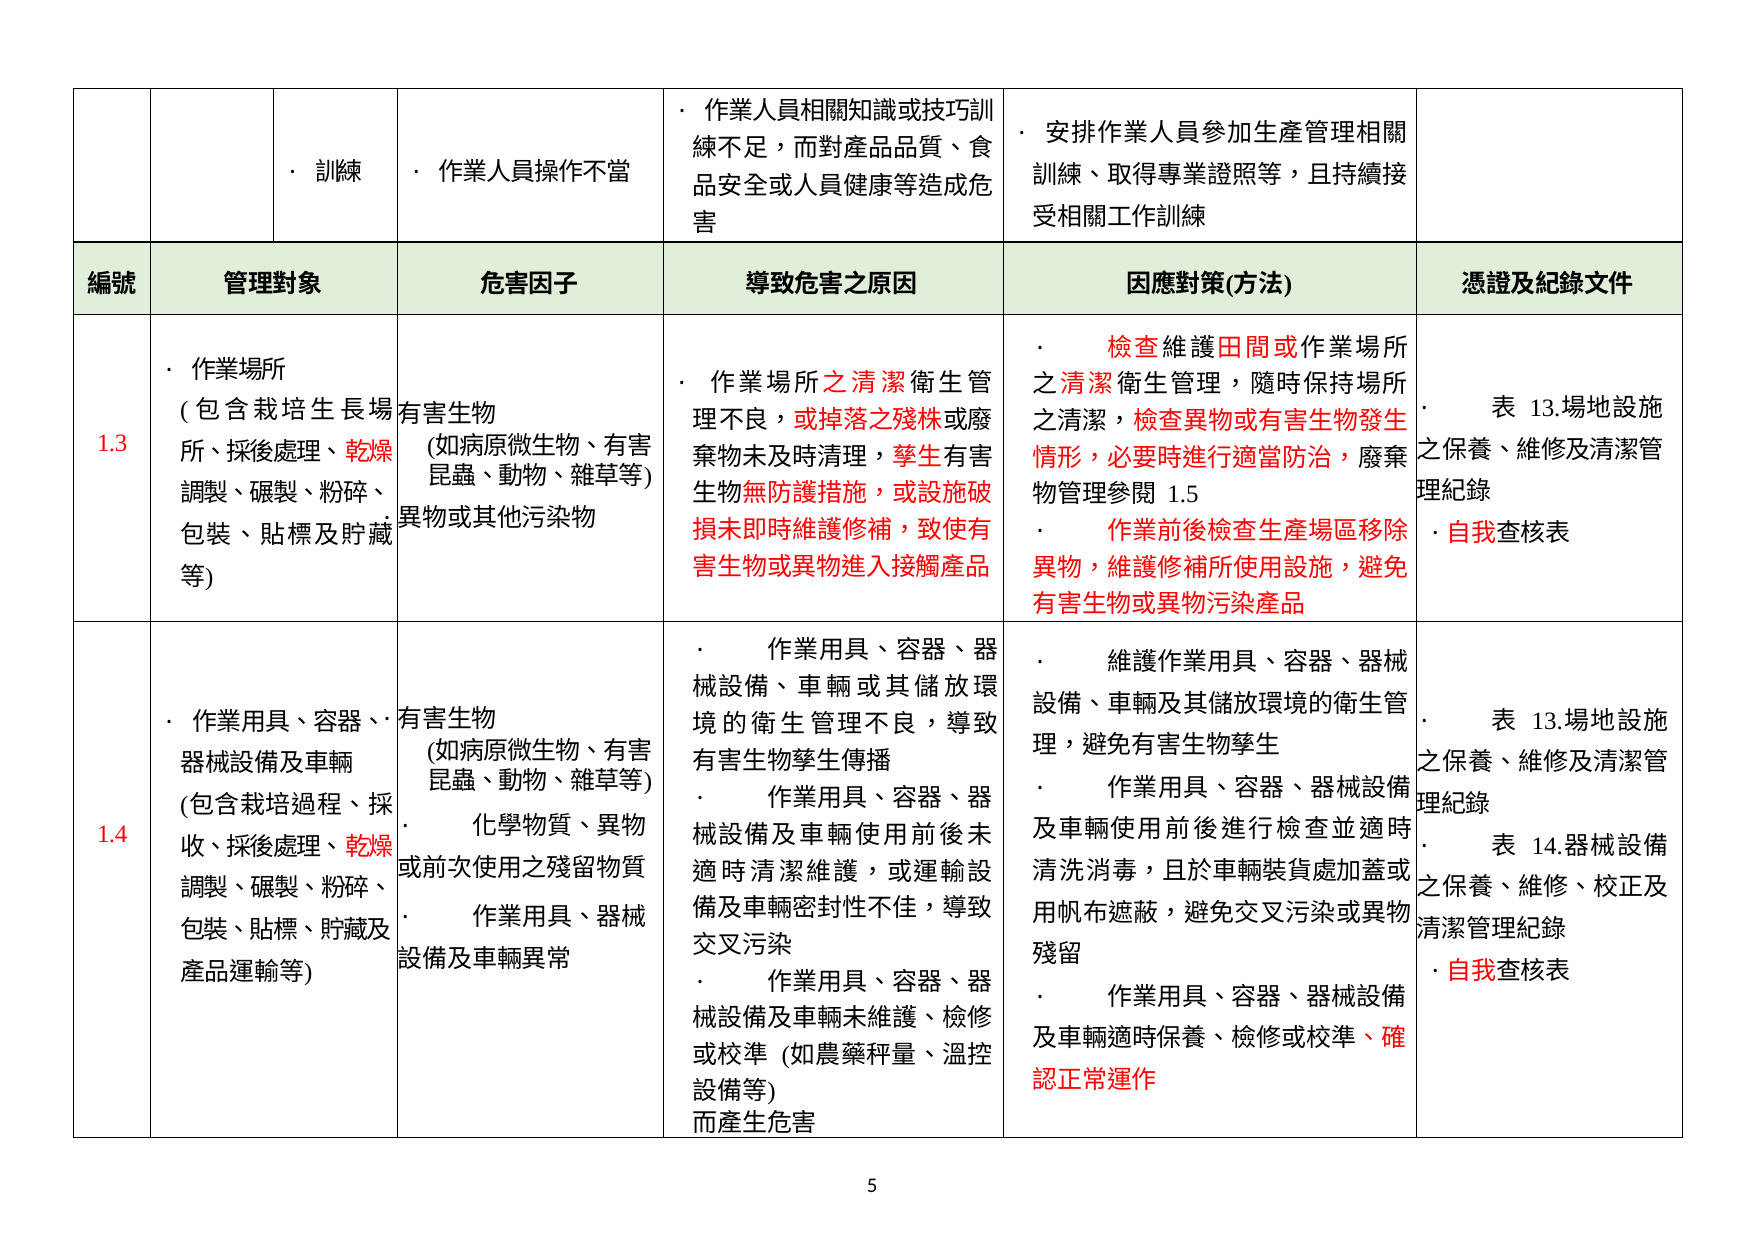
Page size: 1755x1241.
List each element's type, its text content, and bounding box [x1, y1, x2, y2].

table_cell 有害生物 (如病原微生物、有害昆蟲、動物、雜草等) 化學物質、異物或前次使用之殘留物質 作業用具、器械設備及車輛異常 [398, 622, 663, 1137]
table_header 危害因子 [398, 243, 663, 314]
table_cell 1.4 [74, 622, 150, 1137]
table_cell 1.3 [74, 315, 150, 621]
table_cell [1417, 89, 1682, 241]
table_header 管理對象 [151, 243, 397, 314]
table_cell · 安排作業人員參加生產管理相關訓練、取得專業證照等，且持續接受相關工作訓練 [1004, 89, 1416, 241]
table_header 因應對策(方法) [1004, 243, 1416, 314]
table_cell 檢查維護田間或作業場所之清潔衛生管理，隨時保持場所之清潔，檢查異物或有害生物發生情形，必要時進行適當防治，廢棄物管理參閱 1.5 作業前後檢查生產場區移除異物，維護修補所使用設施，避免有害生物或異物污染產品 [1004, 315, 1416, 621]
table_cell · 作業場所 ( 包含栽培生長場所、採後處理、乾燥調製、碾製、粉碎、包裝、貼標及貯藏等) [151, 315, 397, 621]
table_cell · 作業場所之清潔衛生管理不良，或掉落之殘株或廢棄物未及時清理，孳生有害生物無防護措施，或設施破損未即時維護修補，致使有害生物或異物進入接觸產品 [664, 315, 1003, 621]
table_cell 維護作業用具、容器、器械設備、車輛及其儲放環境的衛生管理，避免有害生物孳生 作業用具、容器、器械設備及車輛使用前後進行檢查並適時清洗消毒，且於車輛裝貨處加蓋或用帆布遮蔽，避免交叉污染或異物殘留 作業用具、容器、器械設備及車輛適時保養、檢修或校準、確認正常運作 [1004, 622, 1416, 1137]
table_cell · 訓練 [274, 89, 397, 241]
table_cell · 作業人員相關知識或技巧訓練不足，而對產品品質、食品安全或人員健康等造成危害 [664, 89, 1003, 241]
table_header 導致危害之原因 [664, 243, 1003, 314]
table_header 憑證及紀錄文件 [1417, 243, 1682, 314]
table_cell 表 13.場地設施之保養、維修及清潔管理紀錄 表 14.器械設備之保養、維修、校正及清潔管理紀錄 自我查核表 [1417, 622, 1682, 1137]
table_cell 表 13.場地設施之保養、維修及清潔管理紀錄 自我查核表 [1417, 315, 1682, 621]
table_cell [151, 89, 273, 241]
table_header 編號 [74, 243, 150, 314]
table_cell [74, 89, 150, 241]
table_cell 有害生物 (如病原微生物、有害昆蟲、動物、雜草等) 異物或其他污染物 [398, 315, 663, 621]
table_cell · 作業用具、容器、器械設備及車輛 (包含栽培過程、採收、採後處理、乾燥調製、碾製、粉碎、包裝、貼標、貯藏及產品運輸等) [151, 622, 397, 1137]
table_cell · 作業人員操作不當 [398, 89, 663, 241]
table_cell 作業用具、容器、器械設備、車輛或其儲放環境的衛生管理不良，導致有害生物孳生傳播 作業用具、容器、器械設備及車輛使用前後未適時清潔維護，或運輸設備及車輛密封性不佳，導致交叉污染 作業用具、容器、器械設備及車輛未維護、檢修或校準 (如農藥秤量、溫控設備等) 而產生危害 [664, 622, 1003, 1137]
